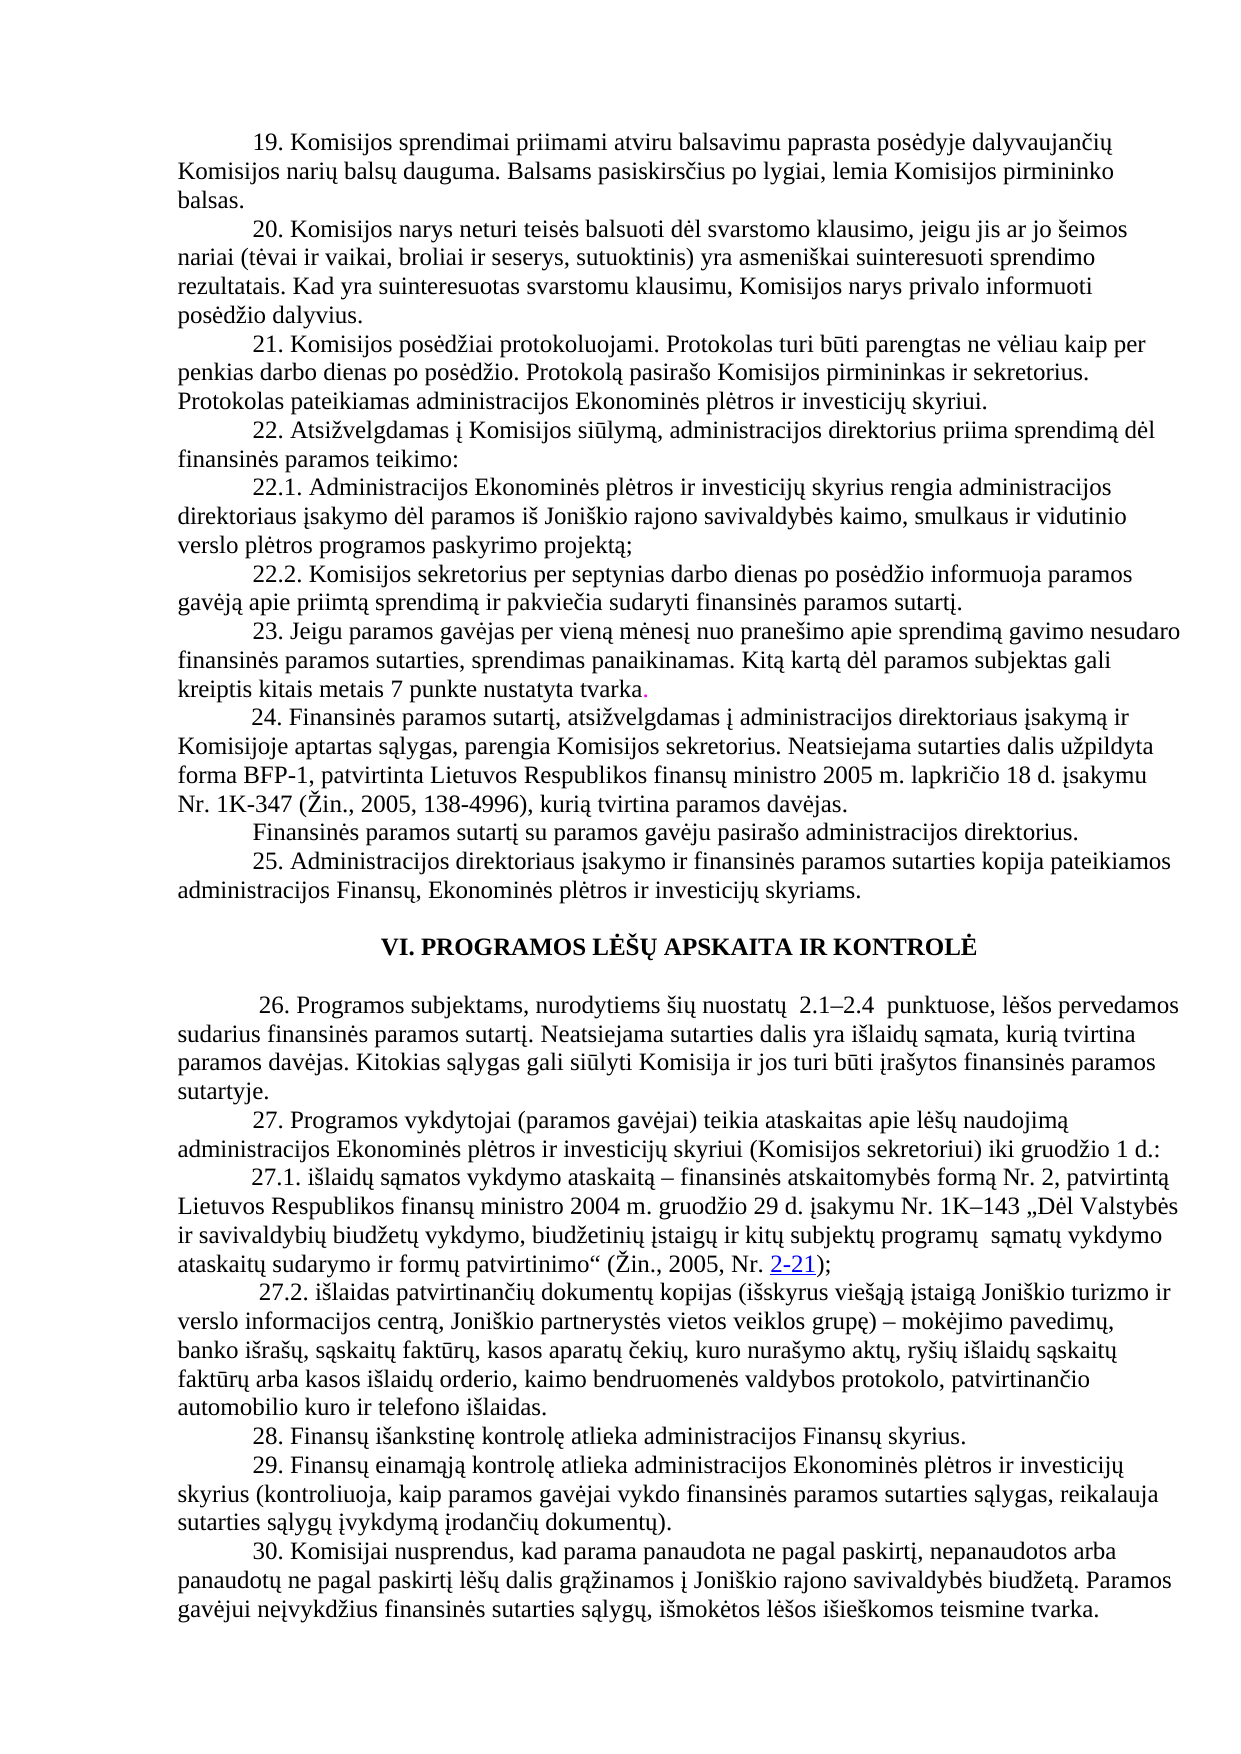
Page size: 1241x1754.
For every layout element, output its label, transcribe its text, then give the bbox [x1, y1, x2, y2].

text 29. Finansų einamąją kontrolę atlieka administracijos Ekonominės plėtros ir investicijų skyrius (kontroliuoja, kaip paramos gavėjai vykdo finansinės paramos sutarties sąlygas, reikalauja sutarties sąlygų įvykdymą įrodančių dokumentų). [177, 1450, 1181, 1536]
text 27.2. išlaidas patvirtinančių dokumentų kopijas (išskyrus viešąją įstaigą Joniškio turizmo ir verslo informacijos centrą, Joniškio partnerystės vietos veiklos grupę) – mokėjimo pavedimų, banko išrašų, sąskaitų faktūrų, kasos aparatų čekių, kuro nurašymo aktų, ryšių išlaidų sąskaitų faktūrų arba kasos išlaidų orderio, kaimo bendruomenės valdybos protokolo, patvirtinančio automobilio kuro ir telefono išlaidas. [177, 1277, 1181, 1421]
text Finansinės paramos sutartį su paramos gavėju pasirašo administracijos direktorius. [177, 817, 1181, 846]
text 22. Atsižvelgdamas į Komisijos siūlymą, administracijos direktorius priima sprendimą dėl finansinės paramos teikimo: [177, 415, 1181, 472]
text 24. Finansinės paramos sutartį, atsižvelgdamas į administracijos direktoriaus įsakymą ir Komisijoje aptartas sąlygas, parengia Komisijos sekretorius. Neatsiejama sutarties dalis užpildyta forma BFP-1, patvirtinta Lietuvos Respublikos finansų ministro 2005 m. lapkričio 18 d. įsakymu Nr. 1K-347 (Žin., 2005, 138-4996), kurią tvirtina paramos davėjas. [177, 702, 1181, 817]
text 19. Komisijos sprendimai priimami atviru balsavimu paprasta posėdyje dalyvaujančių Komisijos narių balsų dauguma. Balsams pasiskirsčius po lygiai, lemia Komisijos pirmininko balsas. [177, 127, 1181, 214]
text 22.1. Administracijos Ekonominės plėtros ir investicijų skyrius rengia administracijos direktoriaus įsakymo dėl paramos iš Joniškio rajono savivaldybės kaimo, smulkaus ir vidutinio verslo plėtros programos paskyrimo projektą; [177, 472, 1181, 559]
text 28. Finansų išankstinę kontrolę atlieka administracijos Finansų skyrius. [177, 1421, 1181, 1450]
text 22.2. Komisijos sekretorius per septynias darbo dienas po posėdžio informuoja paramos gavėją apie priimtą sprendimą ir pakviečia sudaryti finansinės paramos sutartį. [177, 559, 1181, 616]
text 25. Administracijos direktoriaus įsakymo ir finansinės paramos sutarties kopija pateikiamos administracijos Finansų, Ekonominės plėtros ir investicijų skyriams. [177, 846, 1181, 904]
text 21. Komisijos posėdžiai protokoluojami. Protokolas turi būti parengtas ne vėliau kaip per penkias darbo dienas po posėdžio. Protokolą pasirašo Komisijos pirmininkas ir sekretorius. Protokolas pateikiamas administracijos Ekonominės plėtros ir investicijų skyriui. [177, 329, 1181, 415]
text 27.1. išlaidų sąmatos vykdymo ataskaitą – finansinės atskaitomybės formą Nr. 2, patvirtintą Lietuvos Respublikos finansų ministro 2004 m. gruodžio 29 d. įsakymu Nr. 1K–143 „Dėl Valstybės ir savivaldybių biudžetų vykdymo, biudžetinių įstaigų ir kitų subjektų programų sąmatų vykdymo ataskaitų sudarymo ir formų patvirtinimo“ (Žin., 2005, Nr. 2-21); [177, 1162, 1181, 1277]
text 23. Jeigu paramos gavėjas per vieną mėnesį nuo pranešimo apie sprendimą gavimo nesudaro finansinės paramos sutarties, sprendimas panaikinamas. Kitą kartą dėl paramos subjektas gali kreiptis kitais metais 7 punkte nustatyta tvarka. [177, 616, 1181, 702]
text VI. PROGRAMOS LĖŠŲ APSKAITA IR KONTROLĖ [177, 932, 1181, 961]
text 26. Programos subjektams, nurodytiems šių nuostatų 2.1–2.4 punktuose, lėšos pervedamos sudarius finansinės paramos sutartį. Neatsiejama sutarties dalis yra išlaidų sąmata, kurią tvirtina paramos davėjas. Kitokias sąlygas gali siūlyti Komisija ir jos turi būti įrašytos finansinės paramos sutartyje. [177, 990, 1181, 1105]
text 20. Komisijos narys neturi teisės balsuoti dėl svarstomo klausimo, jeigu jis ar jo šeimos nariai (tėvai ir vaikai, broliai ir seserys, sutuoktinis) yra asmeniškai suinteresuoti sprendimo rezultatais. Kad yra suinteresuotas svarstomu klausimu, Komisijos narys privalo informuoti posėdžio dalyvius. [177, 214, 1181, 329]
text 27. Programos vykdytojai (paramos gavėjai) teikia ataskaitas apie lėšų naudojimą administracijos Ekonominės plėtros ir investicijų skyriui (Komisijos sekretoriui) iki gruodžio 1 d.: [177, 1105, 1181, 1162]
text 30. Komisijai nusprendus, kad parama panaudota ne pagal paskirtį, nepanaudotos arba panaudotų ne pagal paskirtį lėšų dalis grąžinamos į Joniškio rajono savivaldybės biudžetą. Paramos gavėjui neįvykdžius finansinės sutarties sąlygų, išmokėtos lėšos išieškomos teismine tvarka. [177, 1536, 1181, 1622]
